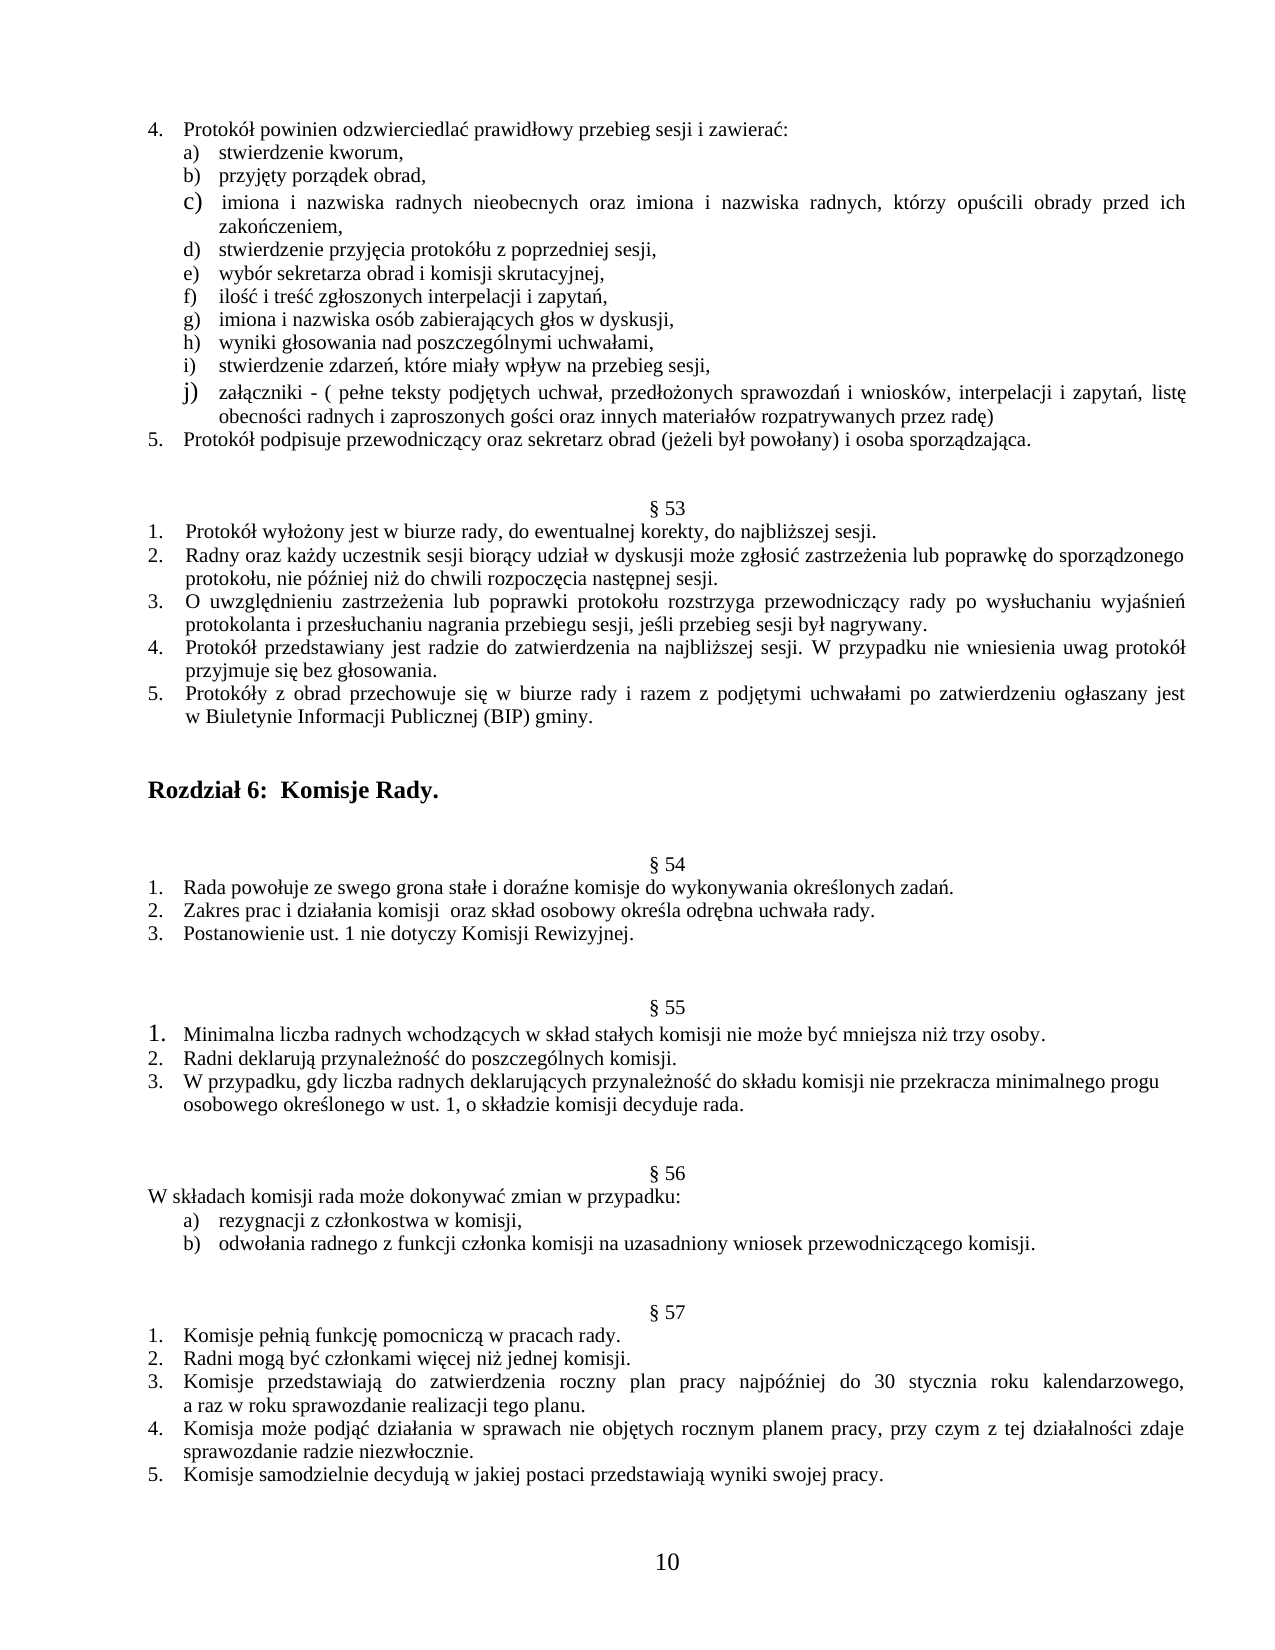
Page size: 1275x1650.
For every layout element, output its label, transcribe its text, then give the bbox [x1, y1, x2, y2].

text § 55 [148, 996, 1186, 1019]
text § 54 [148, 852, 1186, 876]
list wyniki głosowania nad poszczególnymi uchwałami, [183, 331, 1186, 354]
list stwierdzenie przyjęcia protokółu z poprzedniej sesji, [183, 238, 1186, 261]
list Zakres prac i działania komisji oraz skład osobowy określa odrębna uchwała rady. [148, 899, 1186, 922]
list odwołania radnego z funkcji członka komisji na uzasadniony wniosek przewodniczącego komisji. [183, 1232, 1186, 1255]
text § 57 [148, 1301, 1186, 1324]
list Komisje przedstawiają do zatwierdzenia roczny plan pracy najpóźniej do 30 stycznia roku kalendarzowego, a raz w roku sprawozdanie realizacji tego planu. [148, 1370, 1186, 1417]
text § 56 [148, 1162, 1186, 1185]
text 4. Protokół przedstawiany jest radzie do zatwierdzenia na najbliższej sesji. W przypadku nie wniesienia uwag protokół przyjmuje się bez głosowania. [148, 636, 1186, 682]
text W składach komisji rada może dokonywać zmian w przypadku: [148, 1185, 1186, 1208]
text 1. Protokół wyłożony jest w biurze rady, do ewentualnej korekty, do najbliższej sesji. [148, 520, 1186, 543]
list Radni deklarują przynależność do poszczególnych komisji. [148, 1047, 1186, 1070]
list Minimalna liczba radnych wchodzących w skład stałych komisji nie może być mniejsza niż trzy osoby. [148, 1019, 1186, 1047]
list imiona i nazwiska radnych nieobecnych oraz imiona i nazwiska radnych, którzy opuścili obrady przed ich zakończeniem, [183, 187, 1186, 238]
list wybór sekretarza obrad i komisji skrutacyjnej, [183, 261, 1186, 284]
list przyjęty porządek obrad, [183, 164, 1186, 187]
list rezygnacji z członkostwa w komisji, [183, 1208, 1186, 1232]
list ilość i treść zgłoszonych interpelacji i zapytań, [183, 284, 1186, 308]
list Radni mogą być członkami więcej niż jednej komisji. [148, 1347, 1186, 1370]
text 5. Protokóły z obrad przechowuje się w biurze rady i razem z podjętymi uchwałami po zatwierdzeniu ogłaszany jest w Biuletynie Informacji Publicznej (BIP) gminy. [148, 682, 1186, 728]
list Rada powołuje ze swego grona stałe i doraźne komisje do wykonywania określonych zadań. [148, 876, 1186, 899]
list imiona i nazwiska osób zabierających głos w dyskusji, [183, 308, 1186, 331]
list stwierdzenie zdarzeń, które miały wpływ na przebieg sesji, [183, 354, 1186, 377]
list załączniki - ( pełne teksty podjętych uchwał, przedłożonych sprawozdań i wniosków, interpelacji i zapytań, listę obecności radnych i zaproszonych gości oraz innych materiałów rozpatrywanych przez radę) [183, 377, 1186, 428]
list Protokół powinien odzwierciedlać prawidłowy przebieg sesji i zawierać: [148, 118, 1186, 141]
list Komisje pełnią funkcję pomocniczą w pracach rady. [148, 1324, 1186, 1347]
list Postanowienie ust. 1 nie dotyczy Komisji Rewizyjnej. [148, 922, 1186, 945]
text 3. O uwzględnieniu zastrzeżenia lub poprawki protokołu rozstrzyga przewodniczący rady po wysłuchaniu wyjaśnień protokolanta i przesłuchaniu nagrania przebiegu sesji, jeśli przebieg sesji był nagrywany. [148, 590, 1186, 636]
list Komisje samodzielnie decydują w jakiej postaci przedstawiają wyniki swojej pracy. [148, 1463, 1186, 1486]
text § 53 [148, 497, 1186, 520]
list Protokół podpisuje przewodniczący oraz sekretarz obrad (jeżeli był powołany) i osoba sporządzająca. [148, 428, 1186, 451]
list W przypadku, gdy liczba radnych deklarujących przynależność do składu komisji nie przekracza minimalnego progu osobowego określonego w ust. 1, o składzie komisji decyduje rada. [148, 1070, 1186, 1116]
text Rozdział 6: Komisje Rady. [148, 777, 1186, 804]
text 2. Radny oraz każdy uczestnik sesji biorący udział w dyskusji może zgłosić zastrzeżenia lub poprawkę do sporządzonego protokołu, nie później niż do chwili rozpoczęcia następnej sesji. [148, 543, 1186, 590]
list Komisja może podjąć działania w sprawach nie objętych rocznym planem pracy, przy czym z tej działalności zdaje sprawozdanie radzie niezwłocznie. [148, 1417, 1186, 1463]
list stwierdzenie kworum, [183, 141, 1186, 164]
